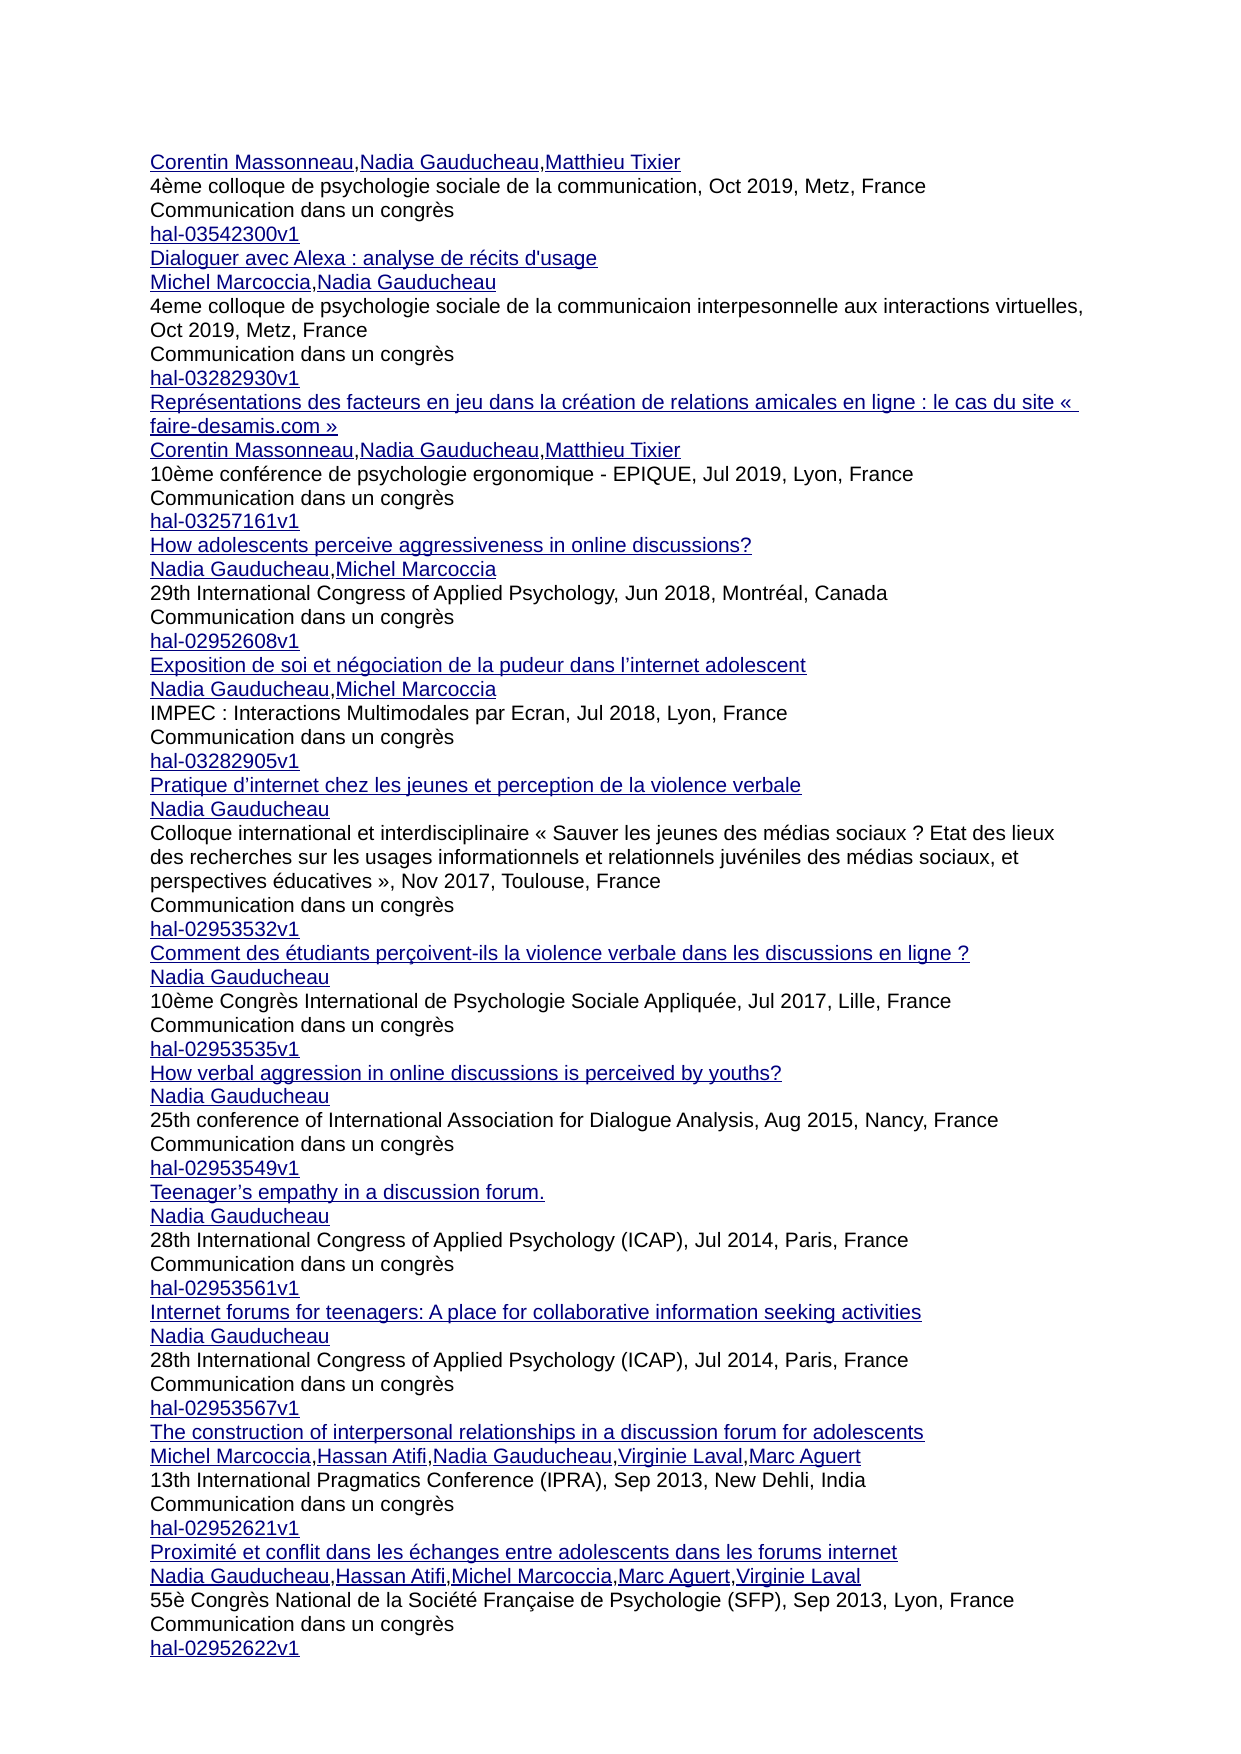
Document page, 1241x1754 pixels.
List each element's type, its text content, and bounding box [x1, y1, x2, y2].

table_cell Teenager’s empathy in a discussion forum. Nadia Gauducheau 28th International Congress of Applied Psychology (ICAP), Jul 2014, Paris, France Communication dans un congrès hal-02953561v1 [150, 1180, 1090, 1300]
table_cell How adolescents perceive aggressiveness in online discussions? Nadia Gauducheau,Michel Marcoccia 29th International Congress of Applied Psychology, Jun 2018, Montréal, Canada Communication dans un congrès hal-02952608v1 [150, 533, 1090, 653]
table_cell Internet forums for teenagers: A place for collaborative information seeking activities Nadia Gauducheau 28th International Congress of Applied Psychology (ICAP), Jul 2014, Paris, France Communication dans un congrès hal-02953567v1 [150, 1300, 1090, 1420]
table_cell Dialoguer avec Alexa : analyse de récits d'usage Michel Marcoccia,Nadia Gauducheau 4eme colloque de psychologie sociale de la communicaion interpesonnelle aux interactions virtuelles, Oct 2019, Metz, France Communication dans un congrès hal-03282930v1 [150, 246, 1090, 389]
table_cell How verbal aggression in online discussions is perceived by youths? Nadia Gauducheau 25th conference of International Association for Dialogue Analysis, Aug 2015, Nancy, France Communication dans un congrès hal-02953549v1 [150, 1060, 1090, 1180]
table_cell Corentin Massonneau,Nadia Gauducheau,Matthieu Tixier 4ème colloque de psychologie sociale de la communication, Oct 2019, Metz, France Communication dans un congrès hal-03542300v1 [150, 150, 1090, 246]
table_cell Représentations des facteurs en jeu dans la création de relations amicales en ligne : le cas du site « faire-desamis.com » Corentin Massonneau,Nadia Gauducheau,Matthieu Tixier 10ème conférence de psychologie ergonomique - EPIQUE, Jul 2019, Lyon, France Communication dans un congrès hal-03257161v1 [150, 390, 1090, 533]
table_cell Pratique d’internet chez les jeunes et perception de la violence verbale Nadia Gauducheau Colloque international et interdisciplinaire « Sauver les jeunes des médias sociaux ? Etat des lieux des recherches sur les usages informationnels et relationnels juvéniles des médias sociaux, et perspectives éducatives », Nov 2017, Toulouse, France Communication dans un congrès hal-02953532v1 [150, 773, 1090, 941]
table_cell Proximité et conflit dans les échanges entre adolescents dans les forums internet Nadia Gauducheau,Hassan Atifi,Michel Marcoccia,Marc Aguert,Virginie Laval 55è Congrès National de la Société Française de Psychologie (SFP), Sep 2013, Lyon, France Communication dans un congrès hal-02952622v1 [150, 1540, 1090, 1659]
table_cell Exposition de soi et négociation de la pudeur dans l’internet adolescent Nadia Gauducheau,Michel Marcoccia IMPEC : Interactions Multimodales par Ecran, Jul 2018, Lyon, France Communication dans un congrès hal-03282905v1 [150, 653, 1090, 773]
table_cell Comment des étudiants perçoivent-ils la violence verbale dans les discussions en ligne ? Nadia Gauducheau 10ème Congrès International de Psychologie Sociale Appliquée, Jul 2017, Lille, France Communication dans un congrès hal-02953535v1 [150, 941, 1090, 1060]
table_cell The construction of interpersonal relationships in a discussion forum for adolescents Michel Marcoccia,Hassan Atifi,Nadia Gauducheau,Virginie Laval,Marc Aguert 13th International Pragmatics Conference (IPRA), Sep 2013, New Dehli, India Communication dans un congrès hal-02952621v1 [150, 1420, 1090, 1539]
